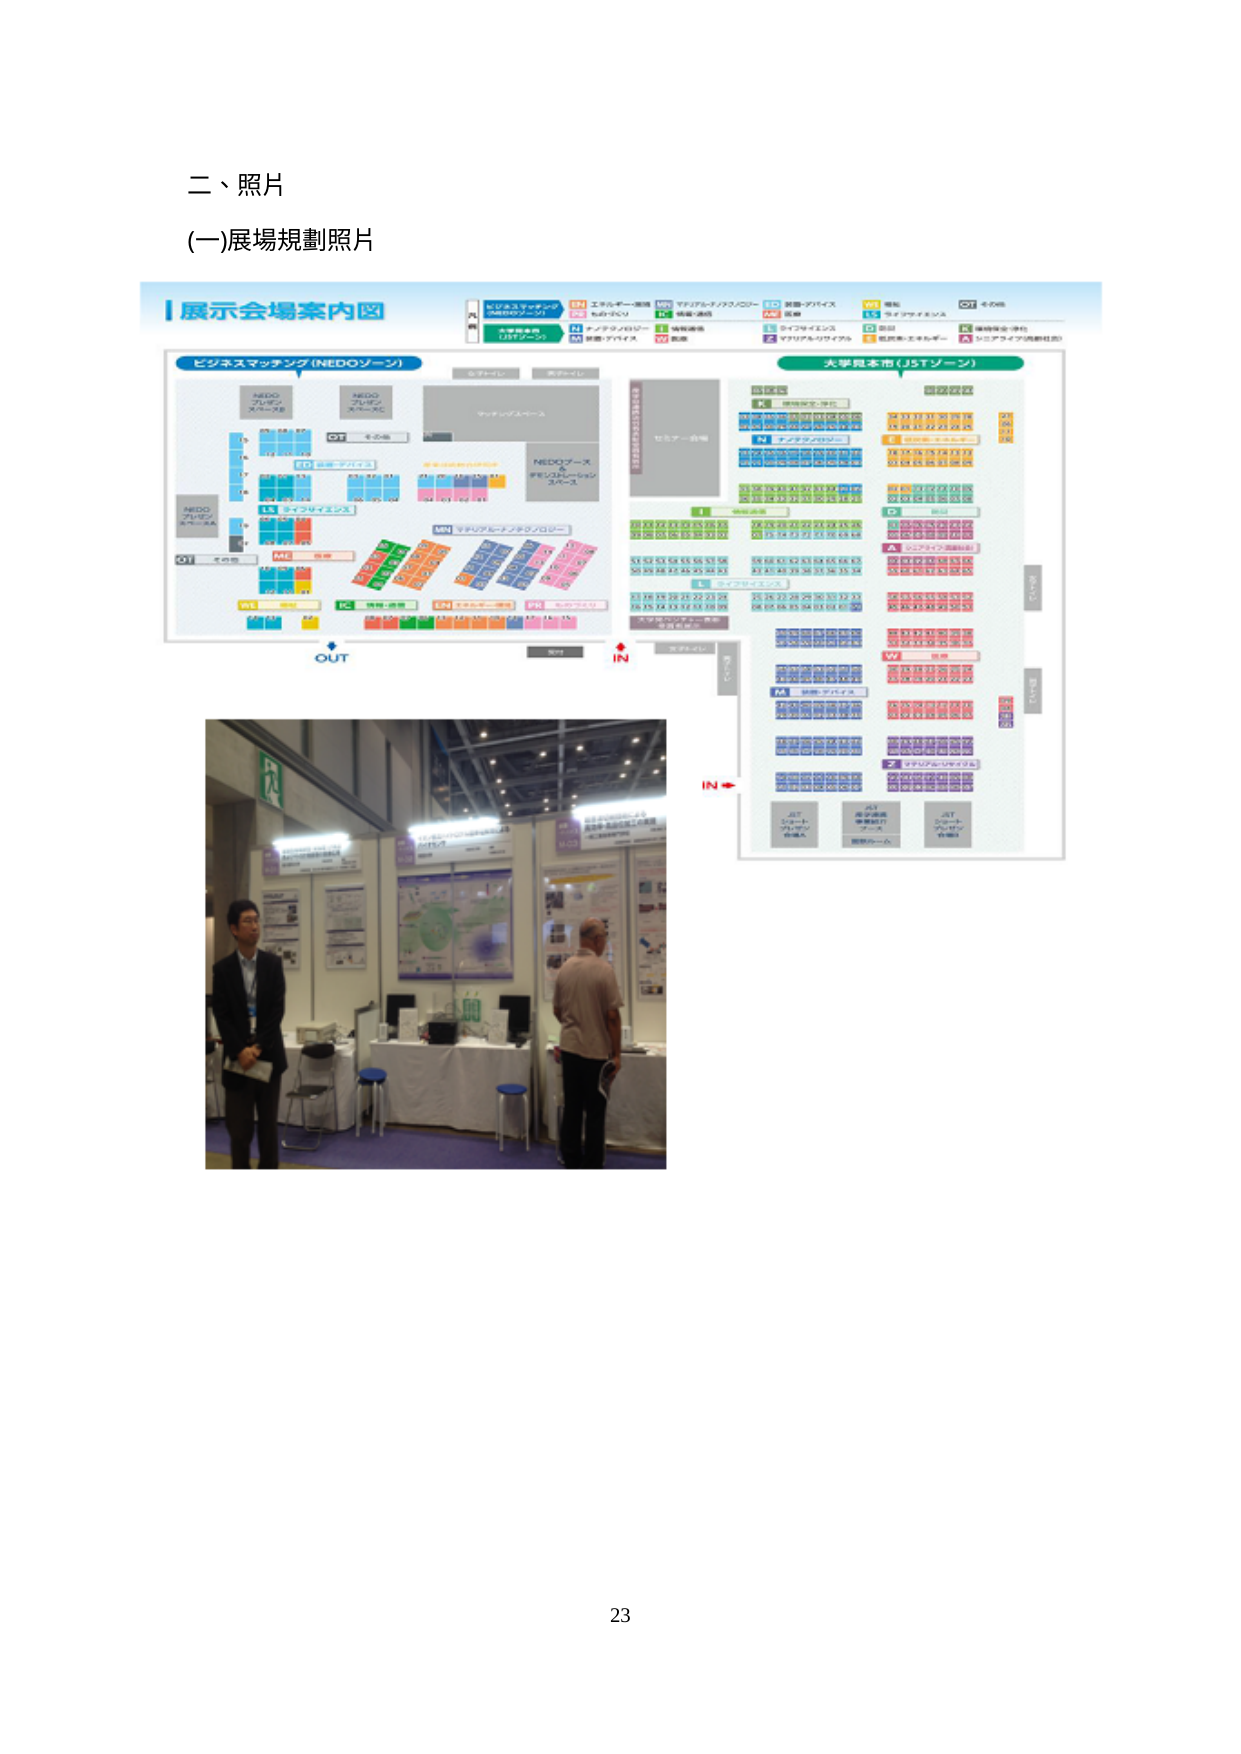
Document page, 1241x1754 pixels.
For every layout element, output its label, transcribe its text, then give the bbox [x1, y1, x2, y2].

picture [135, 275, 1106, 1177]
text 二、照片 [187, 164, 1053, 202]
text (一)展場規劃照片 [187, 220, 1053, 258]
